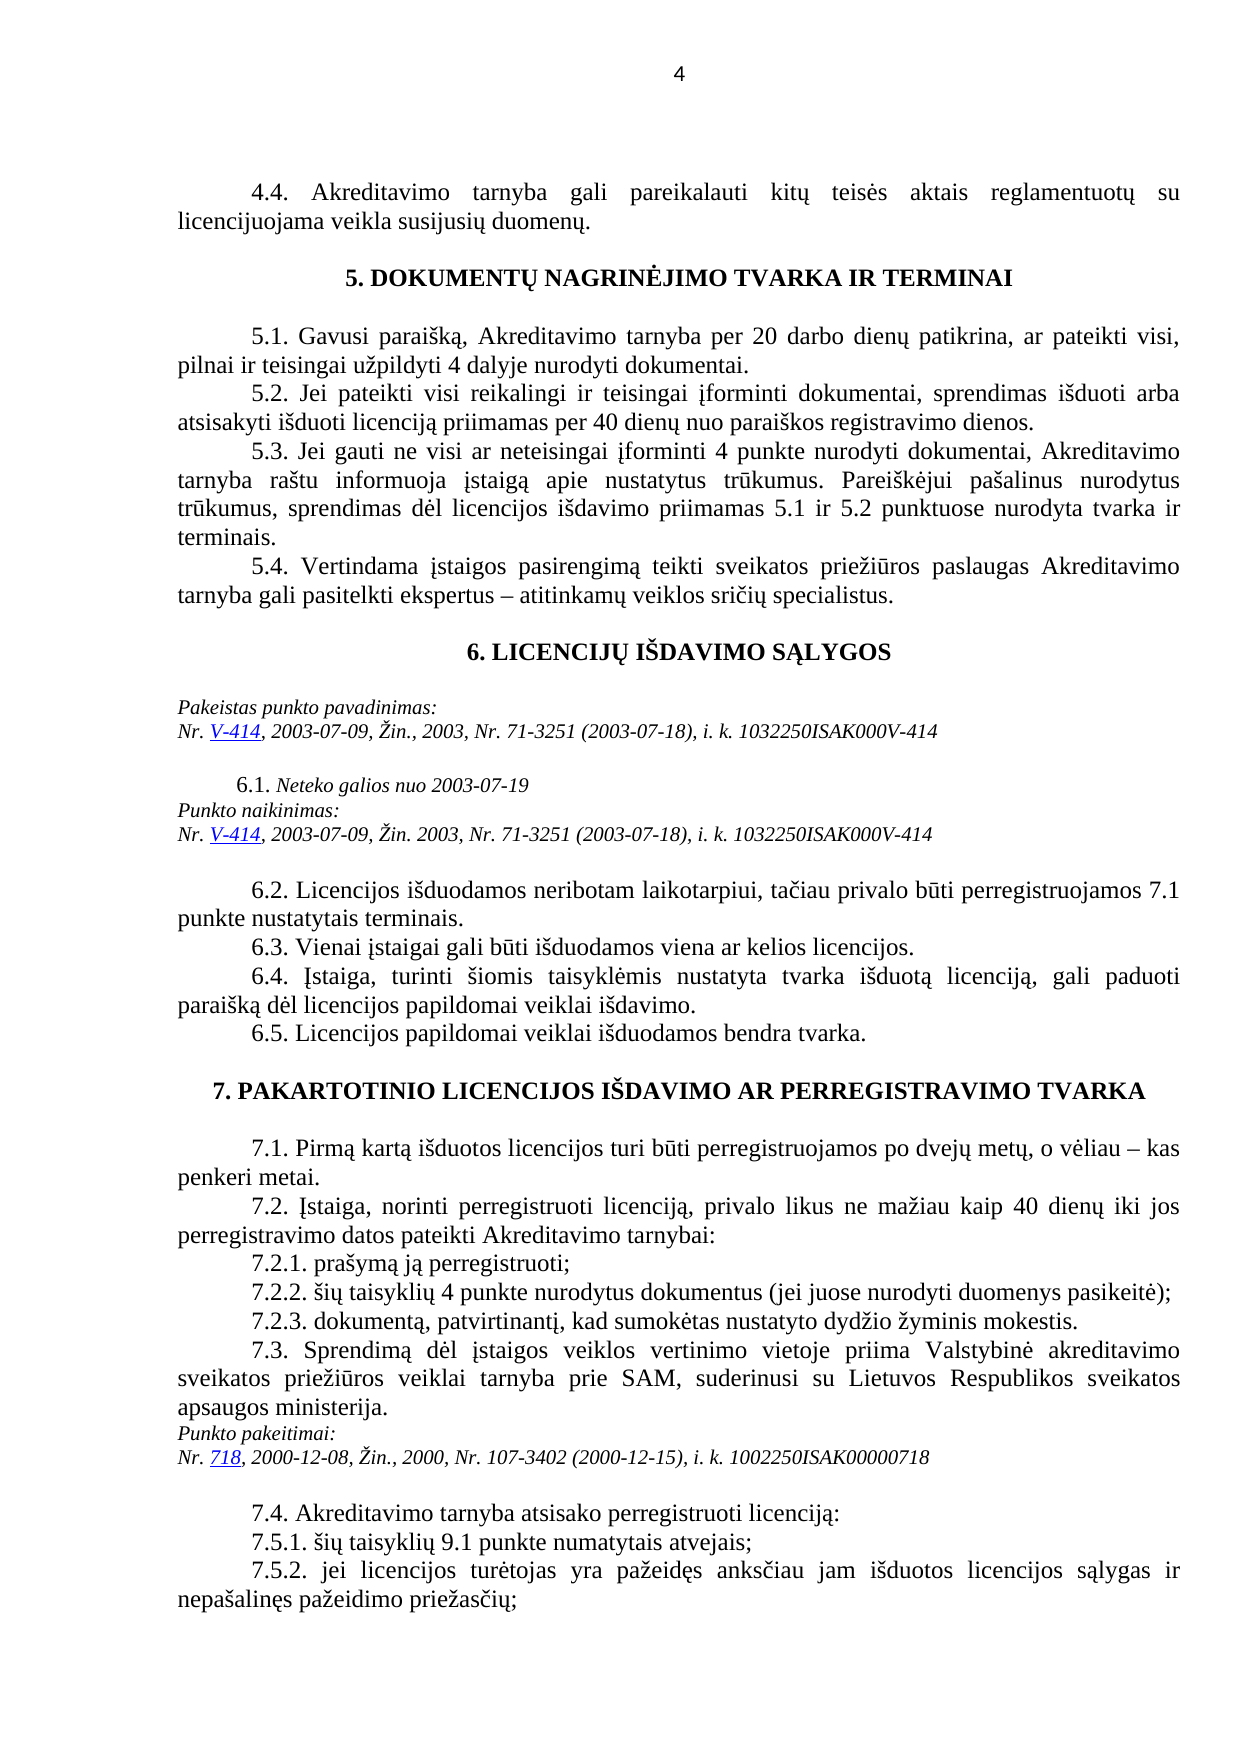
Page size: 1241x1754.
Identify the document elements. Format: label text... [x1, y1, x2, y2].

text 7.4. Akreditavimo tarnyba atsisako perregistruoti licenciją: [177, 1498, 1181, 1527]
text Punkto pakeitimai: [177, 1421, 1181, 1445]
text 7.2.3. dokumentą, patvirtinantį, kad sumokėtas nustatyto dydžio žyminis mokestis. [177, 1306, 1181, 1335]
text 7.2.2. šių taisyklių 4 punkte nurodytus dokumentus (jei juose nurodyti duomenys pasikeitė); [177, 1277, 1181, 1306]
text 7.1. Pirmą kartą išduotos licencijos turi būti perregistruojamos po dvejų metų, o vėliau – kas penkeri metai. [177, 1133, 1181, 1191]
text 7.5.2. jei licencijos turėtojas yra pažeidęs anksčiau jam išduotos licencijos sąlygas ir nepašalinęs pažeidimo priežasčių; [177, 1555, 1181, 1613]
text 7.2.1. prašymą ją perregistruoti; [177, 1248, 1181, 1277]
text 6.2. Licencijos išduodamos neribotam laikotarpiui, tačiau privalo būti perregistruojamos 7.1 punkte nustatytais terminais. [177, 875, 1181, 932]
text Nr. V-414, 2003-07-09, Žin., 2003, Nr. 71-3251 (2003-07-18), i. k. 1032250ISAK000V-414 [177, 719, 1181, 743]
text 6. LICENCIJŲ IŠDAVIMO SĄLYGOS [177, 637, 1181, 666]
text 7.5.1. šių taisyklių 9.1 punkte numatytais atvejais; [177, 1527, 1181, 1555]
text 5.3. Jei gauti ne visi ar neteisingai įforminti 4 punkte nurodyti dokumentai, Akreditavimo tarnyba raštu informuoja įstaigą apie nustatytus trūkumus. Pareiškėjui pašalinus nurodytus trūkumus, sprendimas dėl licencijos išdavimo priimamas 5.1 ir 5.2 punktuose nurodyta tvarka ir terminais. [177, 436, 1181, 551]
text 5. DOKUMENTŲ NAGRINĖJIMO TVARKA IR TERMINAI [177, 263, 1181, 292]
text 5.2. Jei pateikti visi reikalingi ir teisingai įforminti dokumentai, sprendimas išduoti arba atsisakyti išduoti licenciją priimamas per 40 dienų nuo paraiškos registravimo dienos. [177, 378, 1181, 436]
text 7.2. Įstaiga, norinti perregistruoti licenciją, privalo likus ne mažiau kaip 40 dienų iki jos perregistravimo datos pateikti Akreditavimo tarnybai: [177, 1191, 1181, 1248]
text 5.1. Gavusi paraišką, Akreditavimo tarnyba per 20 darbo dienų patikrina, ar pateikti visi, pilnai ir teisingai užpildyti 4 dalyje nurodyti dokumentai. [177, 321, 1181, 378]
text 4.4. Akreditavimo tarnyba gali pareikalauti kitų teisės aktais reglamentuotų su licencijuojama veikla susijusių duomenų. [177, 177, 1181, 235]
text 6.3. Vienai įstaigai gali būti išduodamos viena ar kelios licencijos. [177, 932, 1181, 961]
text Punkto naikinimas: [177, 798, 1181, 822]
text Nr. 718, 2000-12-08, Žin., 2000, Nr. 107-3402 (2000-12-15), i. k. 1002250ISAK00000718 [177, 1445, 1181, 1469]
text 7. PAKARTOTINIO LICENCIJOS IŠDAVIMO AR PERREGISTRAVIMO TVARKA [177, 1076, 1181, 1105]
text 6.5. Licencijos papildomai veiklai išduodamos bendra tvarka. [177, 1018, 1181, 1047]
text 6.1. Neteko galios nuo 2003-07-19 [177, 772, 1181, 798]
text Pakeistas punkto pavadinimas: [177, 695, 1181, 719]
text 6.4. Įstaiga, turinti šiomis taisyklėmis nustatyta tvarka išduotą licenciją, gali paduoti paraišką dėl licencijos papildomai veiklai išdavimo. [177, 961, 1181, 1018]
text 5.4. Vertindama įstaigos pasirengimą teikti sveikatos priežiūros paslaugas Akreditavimo tarnyba gali pasitelkti ekspertus – atitinkamų veiklos sričių specialistus. [177, 551, 1181, 608]
text 7.3. Sprendimą dėl įstaigos veiklos vertinimo vietoje priima Valstybinė akreditavimo sveikatos priežiūros veiklai tarnyba prie SAM, suderinusi su Lietuvos Respublikos sveikatos apsaugos ministerija. [177, 1335, 1181, 1421]
text Nr. V-414, 2003-07-09, Žin. 2003, Nr. 71-3251 (2003-07-18), i. k. 1032250ISAK000V-414 [177, 822, 1181, 846]
